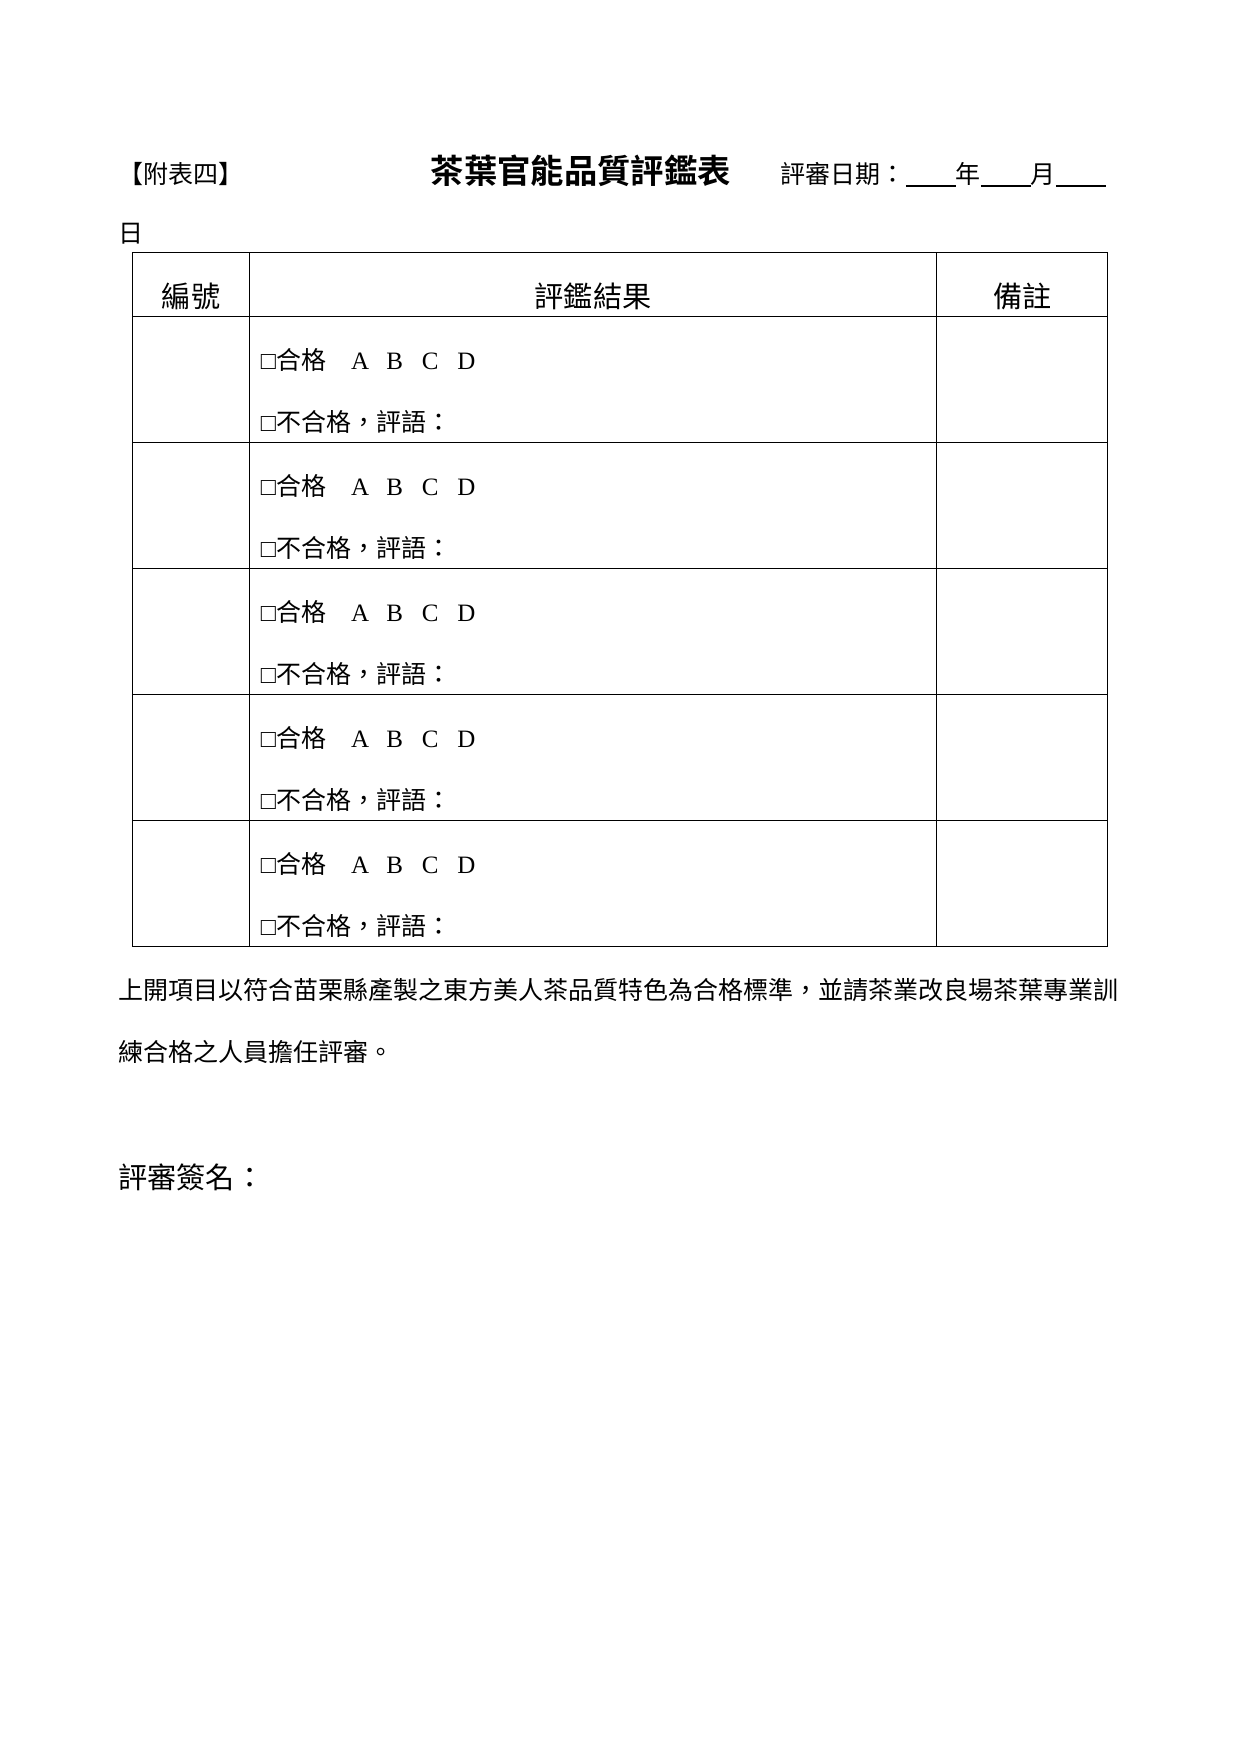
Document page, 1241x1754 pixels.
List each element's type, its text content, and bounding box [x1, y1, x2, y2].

table_header 評鑑結果 [250, 253, 936, 316]
table_cell □合格 A B C D □不合格，評語： [250, 443, 936, 568]
table_header 備註 [937, 253, 1107, 316]
table_cell [133, 821, 249, 946]
table_cell [133, 443, 249, 568]
table_cell [937, 443, 1107, 568]
text 【附表四】 茶葉官能品質評鑑表 評審日期： 年 月 日 [118, 127, 1122, 252]
table_cell [133, 317, 249, 442]
table_cell □合格 A B C D □不合格，評語： [250, 569, 936, 694]
table_cell □合格 A B C D □不合格，評語： [250, 821, 936, 946]
table_cell □合格 A B C D □不合格，評語： [250, 695, 936, 820]
text 上開項目以符合苗栗縣產製之東方美人茶品質特色為合格標準，並請茶業改良場茶葉專業訓練合格之人員擔任評審。 [118, 947, 1122, 1072]
table_cell [937, 317, 1107, 442]
table_cell [937, 569, 1107, 694]
table_cell □合格 A B C D □不合格，評語： [250, 317, 936, 442]
table_header 編號 [133, 253, 249, 316]
table_cell [133, 695, 249, 820]
table_cell [133, 569, 249, 694]
table_cell [937, 695, 1107, 820]
table_cell [937, 821, 1107, 946]
text 評審簽名： [118, 1134, 1122, 1197]
